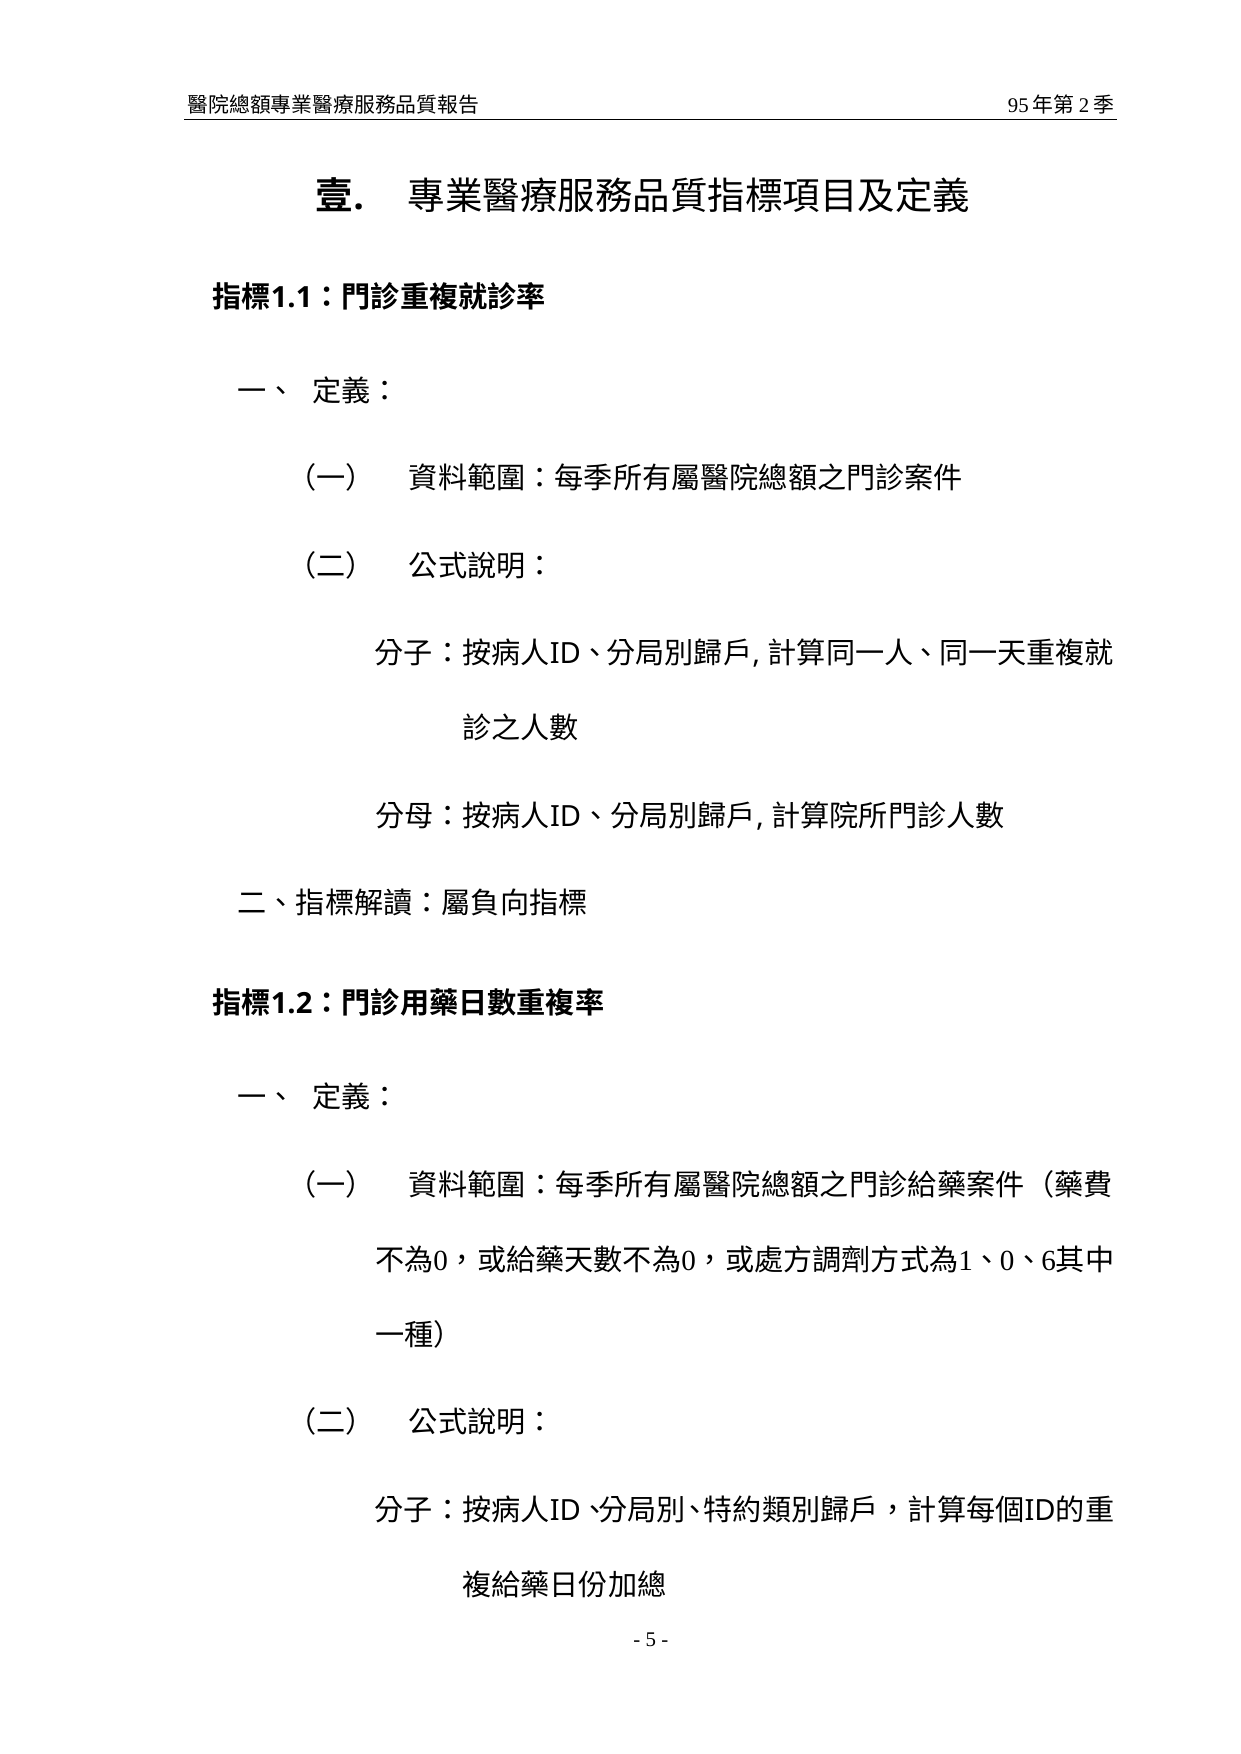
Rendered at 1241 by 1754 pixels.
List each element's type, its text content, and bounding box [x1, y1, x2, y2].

text 二、指標解讀：屬負向指標 [237, 864, 1114, 939]
list 公式說明： [287, 526, 1114, 601]
text 指標1.2：門診用藥日數重複率 [212, 964, 1114, 1039]
list 資料範圍：每季所有屬醫院總額之門診給藥案件（藥費不為0，或給藥天數不為0，或處方調劑方式為1、0、6其中一種） [287, 1145, 1114, 1370]
list 定義： [237, 351, 1114, 426]
text 分母：按病人ID、分局別歸戶, 計算院所門診人數 [375, 776, 1114, 851]
subtitle 專業醫療服務品質指標項目及定義 [187, 157, 1098, 232]
list 公式說明： [287, 1382, 1114, 1457]
text 分子：按病人ID、分局別歸戶, 計算同一人、同一天重複就診之人數 [374, 614, 1114, 764]
text 指標1.1：門診重複就診率 [212, 257, 1114, 332]
list 定義： [237, 1057, 1114, 1132]
text 分子：按病人ID、分局別、特約類別歸戶，計算每個ID的重複給藥日份加總 [374, 1470, 1114, 1620]
list 資料範圍：每季所有屬醫院總額之門診案件 [287, 439, 1114, 514]
